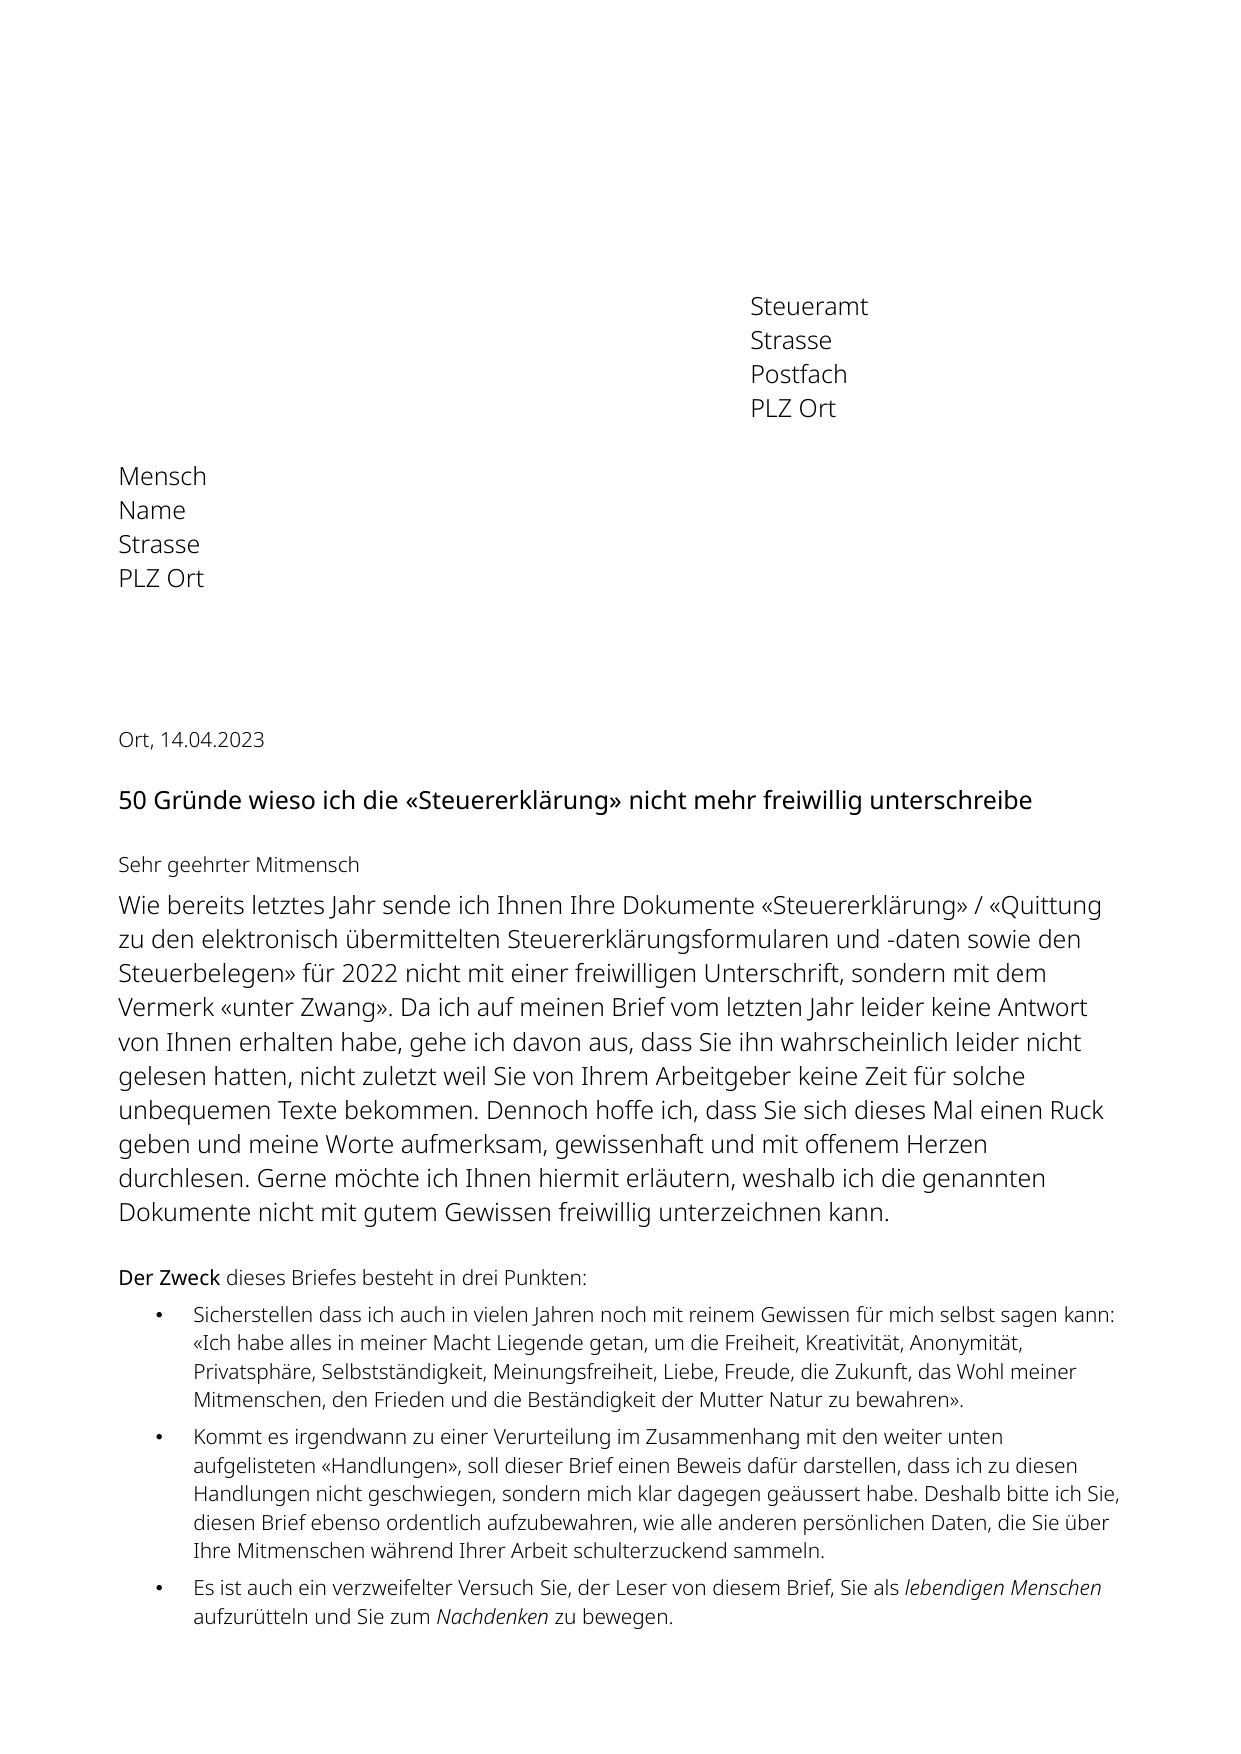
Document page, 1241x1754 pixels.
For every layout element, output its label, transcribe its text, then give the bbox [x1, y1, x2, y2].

text PLZ Ort [118, 391, 1122, 425]
text PLZ Ort [118, 561, 1122, 595]
text Sehr geehrter Mitmensch [118, 851, 1122, 879]
text Wie bereits letztes Jahr sende ich Ihnen Ihre Dokumente «Steuererklärung» / «Quittung zu den elektronisch übermittelten Steuererklärungsformularen und -daten sowie den Steuerbelegen» für 2022 nicht mit einer freiwilligen Unterschrift, sondern mit dem Vermerk «unter Zwang». Da ich auf meinen Brief vom letzten Jahr leider keine Antwort von Ihnen erhalten habe, gehe ich davon aus, dass Sie ihn wahrscheinlich leider nicht gelesen hatten, nicht zuletzt weil Sie von Ihrem Arbeitgeber keine Zeit für solche unbequemen Texte bekommen. Dennoch hoffe ich, dass Sie sich dieses Mal einen Ruck geben und meine Worte aufmerksam, gewissenhaft und mit offenem Herzen durchlesen. Gerne möchte ich Ihnen hiermit erläutern, weshalb ich die genannten Dokumente nicht mit gutem Gewissen freiwillig unterzeichnen kann. [118, 888, 1122, 1228]
list Kommt es irgendwann zu einer Verurteilung im Zusammenhang mit den weiter unten aufgelisteten «Handlungen», soll dieser Brief einen Beweis dafür darstellen, dass ich zu diesen Handlungen nicht geschwiegen, sondern mich klar dagegen geäussert habe. Deshalb bitte ich Sie, diesen Brief ebenso ordentlich aufzubewahren, wie alle anderen persönlichen Daten, die Sie über Ihre Mitmenschen während Ihrer Arbeit schulterzuckend sammeln. [156, 1422, 1122, 1565]
list Es ist auch ein verzweifelter Versuch Sie, der Leser von diesem Brief, Sie als lebendigen Menschen aufzurütteln und Sie zum Nachdenken zu bewegen. [156, 1573, 1122, 1630]
text Strasse [118, 527, 1122, 561]
list Sicherstellen dass ich auch in vielen Jahren noch mit reinem Gewissen für mich selbst sagen kann: «Ich habe alles in meiner Macht Liegende getan, um die Freiheit, Kreativität, Anonymität, Privatsphäre, Selbstständigkeit, Meinungsfreiheit, Liebe, Freude, die Zukunft, das Wohl meiner Mitmenschen, den Frieden und die Beständigkeit der Mutter Natur zu bewahren». [156, 1300, 1122, 1414]
text Strasse [118, 322, 1122, 357]
text Ort, 14.04.2023 [118, 726, 1122, 754]
text Mensch [118, 459, 1122, 493]
text 50 Gründe wieso ich die «Steuererklärung» nicht mehr freiwillig unterschreibe [118, 782, 1122, 817]
text Name [118, 493, 1122, 527]
text Steueramt [118, 288, 1122, 322]
text Der Zweck dieses Briefes besteht in drei Punkten: [118, 1263, 1122, 1291]
text Postfach [118, 357, 1122, 391]
